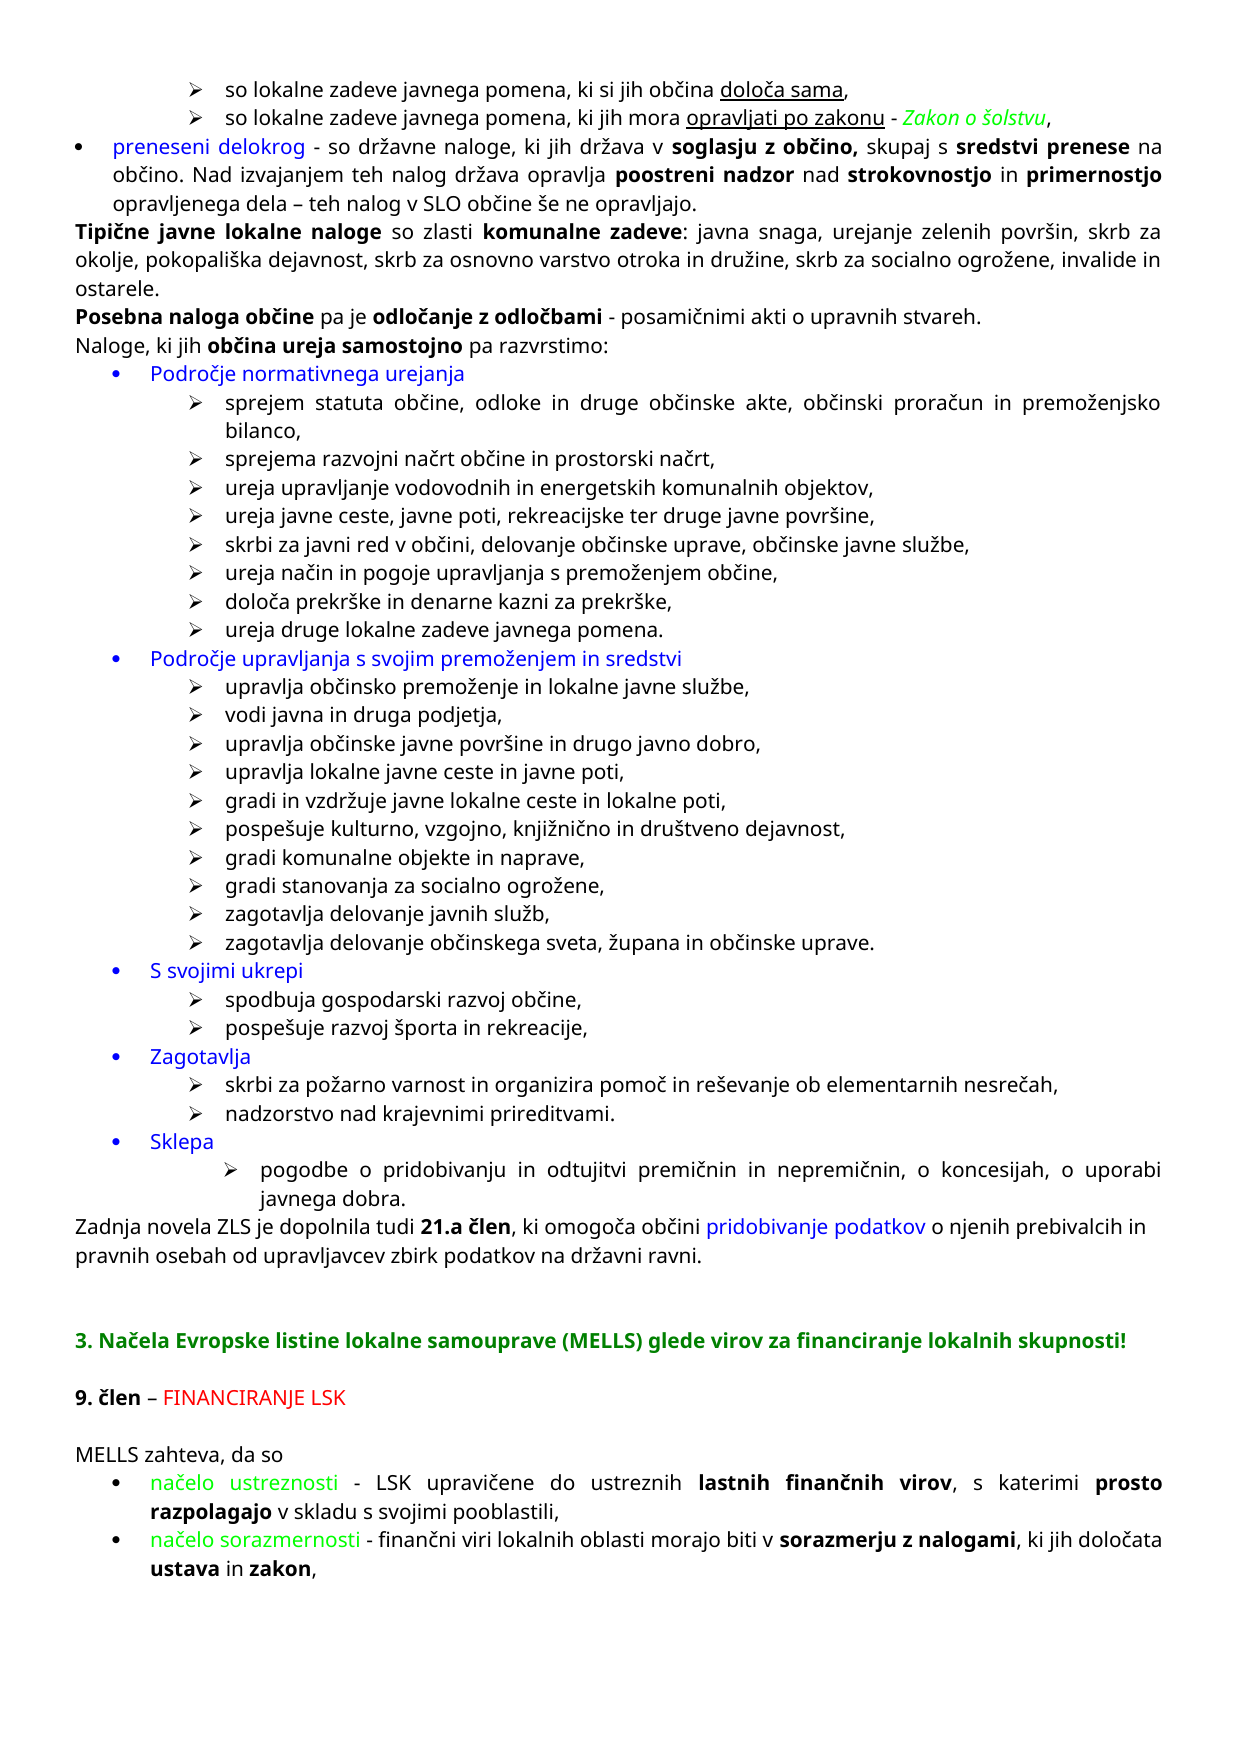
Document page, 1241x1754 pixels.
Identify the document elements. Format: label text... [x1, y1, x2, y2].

list upravlja občinsko premoženje in lokalne javne službe, [187, 672, 1162, 701]
list upravlja lokalne javne ceste in javne poti, [187, 757, 1162, 786]
list načelo ustreznosti - LSK upravičene do ustreznih lastnih finančnih virov, s katerimi prosto razpolagajo v skladu s svojimi pooblastili, [112, 1468, 1162, 1525]
list ureja druge lokalne zadeve javnega pomena. [187, 615, 1162, 644]
list S svojimi ukrepi [112, 956, 1162, 985]
list spodbuja gospodarski razvoj občine, [187, 985, 1162, 1013]
list ureja javne ceste, javne poti, rekreacijske ter druge javne površine, [187, 501, 1162, 530]
list sprejem statuta občine, odloke in druge občinske akte, občinski proračun in premoženjsko bilanco, [187, 388, 1162, 444]
list Področje normativnega urejanja [112, 359, 1162, 388]
text MELLS zahteva, da so [75, 1440, 1162, 1468]
list skrbi za požarno varnost in organizira pomoč in reševanje ob elementarnih nesrečah, [187, 1070, 1162, 1099]
list gradi in vzdržuje javne lokalne ceste in lokalne poti, [187, 786, 1162, 814]
list pogodbe o pridobivanju in odtujitvi premičnin in nepremičnin, o koncesijah, o uporabi javnega dobra. [222, 1156, 1162, 1212]
list določa prekrške in denarne kazni za prekrške, [187, 587, 1162, 615]
list so lokalne zadeve javnega pomena, ki si jih občina določa sama, [187, 75, 1162, 103]
list gradi komunalne objekte in naprave, [187, 843, 1162, 871]
list zagotavlja delovanje javnih služb, [187, 899, 1162, 928]
list ureja upravljanje vodovodnih in energetskih komunalnih objektov, [187, 473, 1162, 501]
text 3. Načela Evropske listine lokalne samouprave (MELLS) glede virov za financiranje lokalnih skupnosti! [75, 1326, 1162, 1354]
text Tipične javne lokalne naloge so zlasti komunalne zadeve: javna snaga, urejanje zelenih površin, skrb za okolje, pokopališka dejavnost, skrb za osnovno varstvo otroka in družine, skrb za socialno ogrožene, invalide in ostarele. [75, 217, 1162, 302]
list so lokalne zadeve javnega pomena, ki jih mora opravljati po zakonu - Zakon o šolstvu, [187, 103, 1162, 132]
list Področje upravljanja s svojim premoženjem in sredstvi [112, 644, 1162, 672]
list ureja način in pogoje upravljanja s premoženjem občine, [187, 558, 1162, 587]
text Posebna naloga občine pa je odločanje z odločbami - posamičnimi akti o upravnih stvareh. [75, 302, 1162, 331]
list sprejema razvojni načrt občine in prostorski načrt, [187, 444, 1162, 473]
list Zagotavlja [112, 1042, 1162, 1070]
list načelo sorazmernosti - finančni viri lokalnih oblasti morajo biti v sorazmerju z nalogami, ki jih določata ustava in zakon, [112, 1525, 1162, 1582]
list skrbi za javni red v občini, delovanje občinske uprave, občinske javne službe, [187, 530, 1162, 558]
list preneseni delokrog - so državne naloge, ki jih država v soglasju z občino, skupaj s sredstvi prenese na občino. Nad izvajanjem teh nalog država opravlja poostreni nadzor nad strokovnostjo in primernostjo opravljenega dela – teh nalog v SLO občine še ne opravljajo. [75, 132, 1162, 217]
list upravlja občinske javne površine in drugo javno dobro, [187, 729, 1162, 757]
list vodi javna in druga podjetja, [187, 701, 1162, 729]
text Naloge, ki jih občina ureja samostojno pa razvrstimo: [75, 331, 1162, 359]
list nadzorstvo nad krajevnimi prireditvami. [187, 1099, 1162, 1127]
text Zadnja novela ZLS je dopolnila tudi 21.a člen, ki omogoča občini pridobivanje podatkov o njenih prebivalcih in pravnih osebah od upravljavcev zbirk podatkov na državni ravni. [75, 1212, 1162, 1269]
list pospešuje razvoj športa in rekreacije, [187, 1013, 1162, 1042]
list Sklepa [112, 1127, 1162, 1156]
list pospešuje kulturno, vzgojno, knjižnično in društveno dejavnost, [187, 814, 1162, 843]
list zagotavlja delovanje občinskega sveta, župana in občinske uprave. [187, 928, 1162, 956]
text 9. člen – FINANCIRANJE LSK [75, 1383, 1162, 1411]
list gradi stanovanja za socialno ogrožene, [187, 871, 1162, 899]
